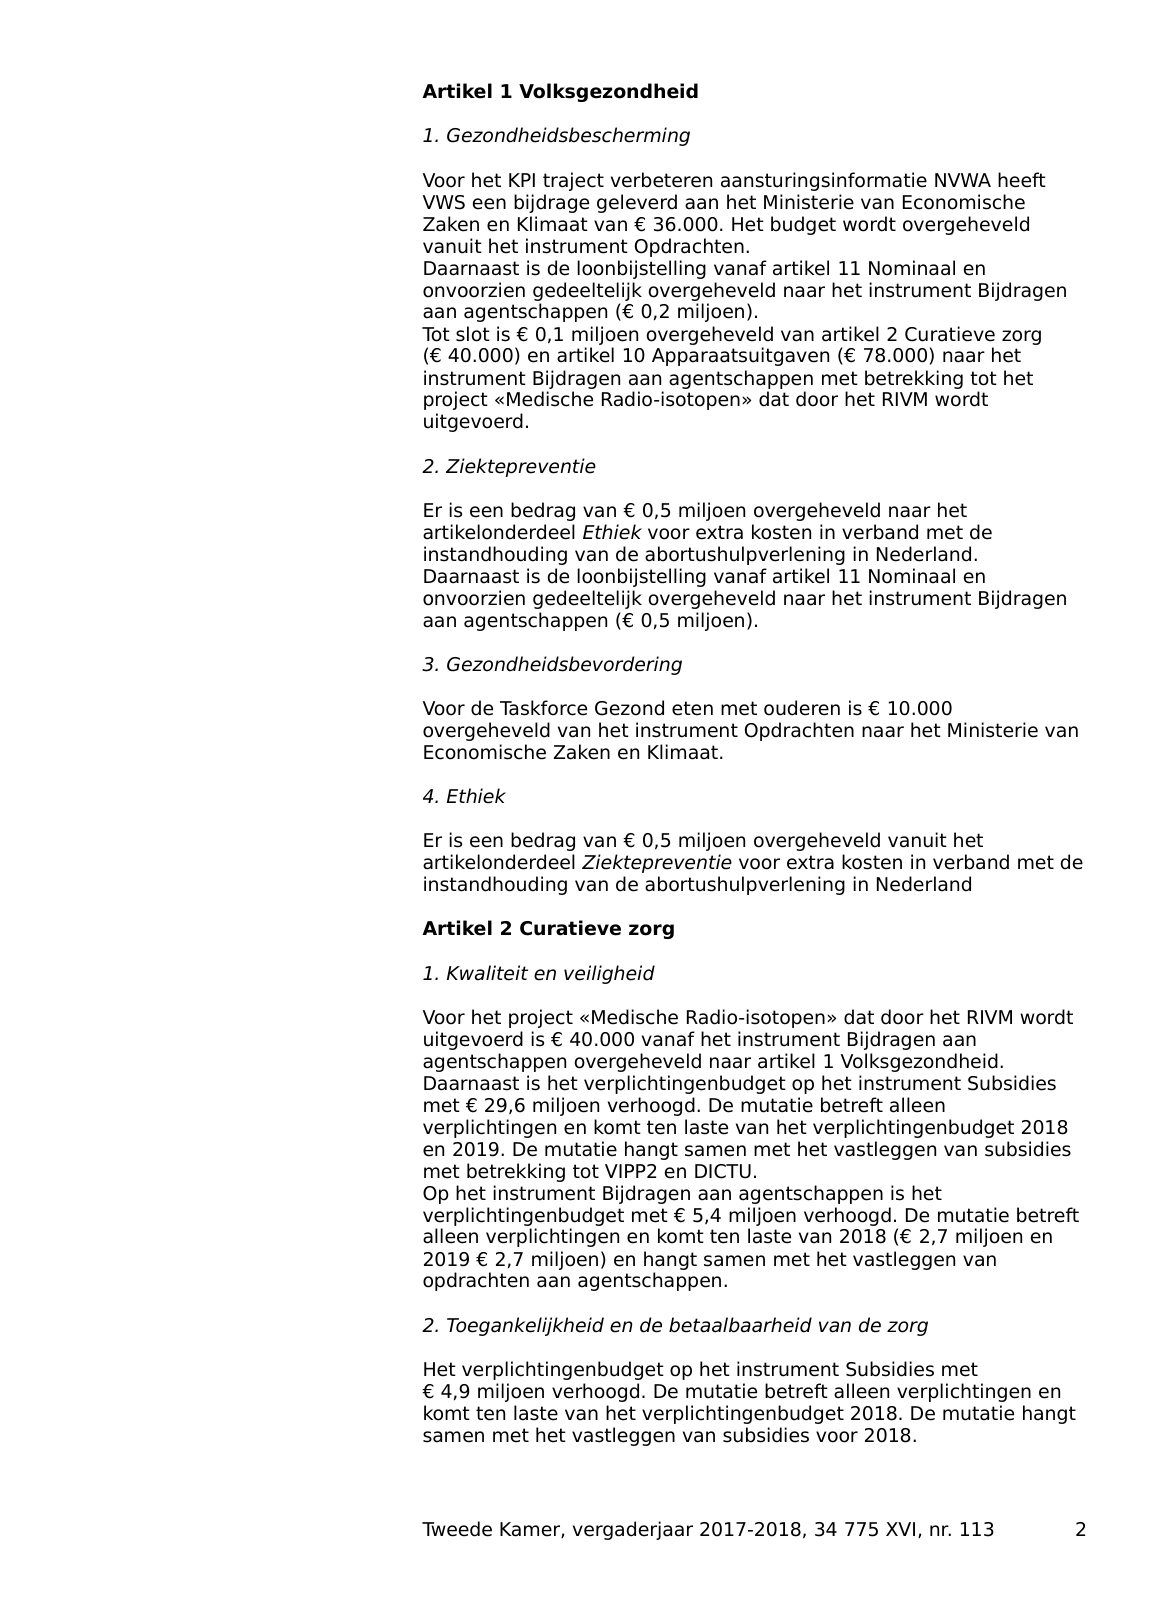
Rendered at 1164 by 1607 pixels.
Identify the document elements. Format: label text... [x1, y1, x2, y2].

subtitle 2. Toegankelijkheid en de betaalbaarheid van de zorg [422, 1314, 1087, 1337]
text Daarnaast is de loonbijstelling vanaf artikel 11 Nominaal en onvoorzien gedeeltelijk overgeheveld naar het instrument Bijdragen aan agentschappen (€ 0,5 miljoen). [422, 566, 1087, 632]
subtitle 1. Kwaliteit en veiligheid [422, 962, 1087, 984]
text Er is een bedrag van € 0,5 miljoen overgeheveld vanuit het artikelonderdeel Ziektepreventie voor extra kosten in verband met de instandhouding van de abortushulpverlening in Nederland [422, 830, 1087, 896]
subtitle 2. Ziektepreventie [422, 456, 1087, 477]
text Voor het KPI traject verbeteren aansturingsinformatie NVWA heeft VWS een bijdrage geleverd aan het Ministerie van Economische Zaken en Klimaat van € 36.000. Het budget wordt overgeheveld vanuit het instrument Opdrachten. [422, 169, 1087, 257]
text Tot slot is € 0,1 miljoen overgeheveld van artikel 2 Curatieve zorg (€ 40.000) en artikel 10 Apparaatsuitgaven (€ 78.000) naar het instrument Bijdragen aan agentschappen met betrekking tot het project «Medische Radio-isotopen» dat door het RIVM wordt uitgevoerd. [422, 323, 1087, 433]
subtitle 3. Gezondheidsbevordering [422, 654, 1087, 676]
subtitle 4. Ethiek [422, 786, 1087, 808]
subtitle Artikel 2 Curatieve zorg [422, 918, 1087, 940]
text Daarnaast is het verplichtingenbudget op het instrument Subsidies met € 29,6 miljoen verhoogd. De mutatie betreft alleen verplichtingen en komt ten laste van het verplichtingenbudget 2018 en 2019. De mutatie hangt samen met het vastleggen van subsidies met betrekking tot VIPP2 en DICTU. [422, 1073, 1087, 1182]
subtitle Artikel 1 Volksgezondheid [422, 81, 1087, 103]
text Het verplichtingenbudget op het instrument Subsidies met € 4,9 miljoen verhoogd. De mutatie betreft alleen verplichtingen en komt ten laste van het verplichtingenbudget 2018. De mutatie hangt samen met het vastleggen van subsidies voor 2018. [422, 1359, 1087, 1447]
text Op het instrument Bijdragen aan agentschappen is het verplichtingenbudget met € 5,4 miljoen verhoogd. De mutatie betreft alleen verplichtingen en komt ten laste van 2018 (€ 2,7 miljoen en 2019 € 2,7 miljoen) en hangt samen met het vastleggen van opdrachten aan agentschappen. [422, 1182, 1087, 1292]
subtitle 1. Gezondheidsbescherming [422, 125, 1087, 147]
text Er is een bedrag van € 0,5 miljoen overgeheveld naar het artikelonderdeel Ethiek voor extra kosten in verband met de instandhouding van de abortushulpverlening in Nederland. [422, 500, 1087, 566]
text Voor het project «Medische Radio-isotopen» dat door het RIVM wordt uitgevoerd is € 40.000 vanaf het instrument Bijdragen aan agentschappen overgeheveld naar artikel 1 Volksgezondheid. [422, 1007, 1087, 1073]
text Daarnaast is de loonbijstelling vanaf artikel 11 Nominaal en onvoorzien gedeeltelijk overgeheveld naar het instrument Bijdragen aan agentschappen (€ 0,2 miljoen). [422, 257, 1087, 323]
text Voor de Taskforce Gezond eten met ouderen is € 10.000 overgeheveld van het instrument Opdrachten naar het Ministerie van Economische Zaken en Klimaat. [422, 698, 1087, 764]
